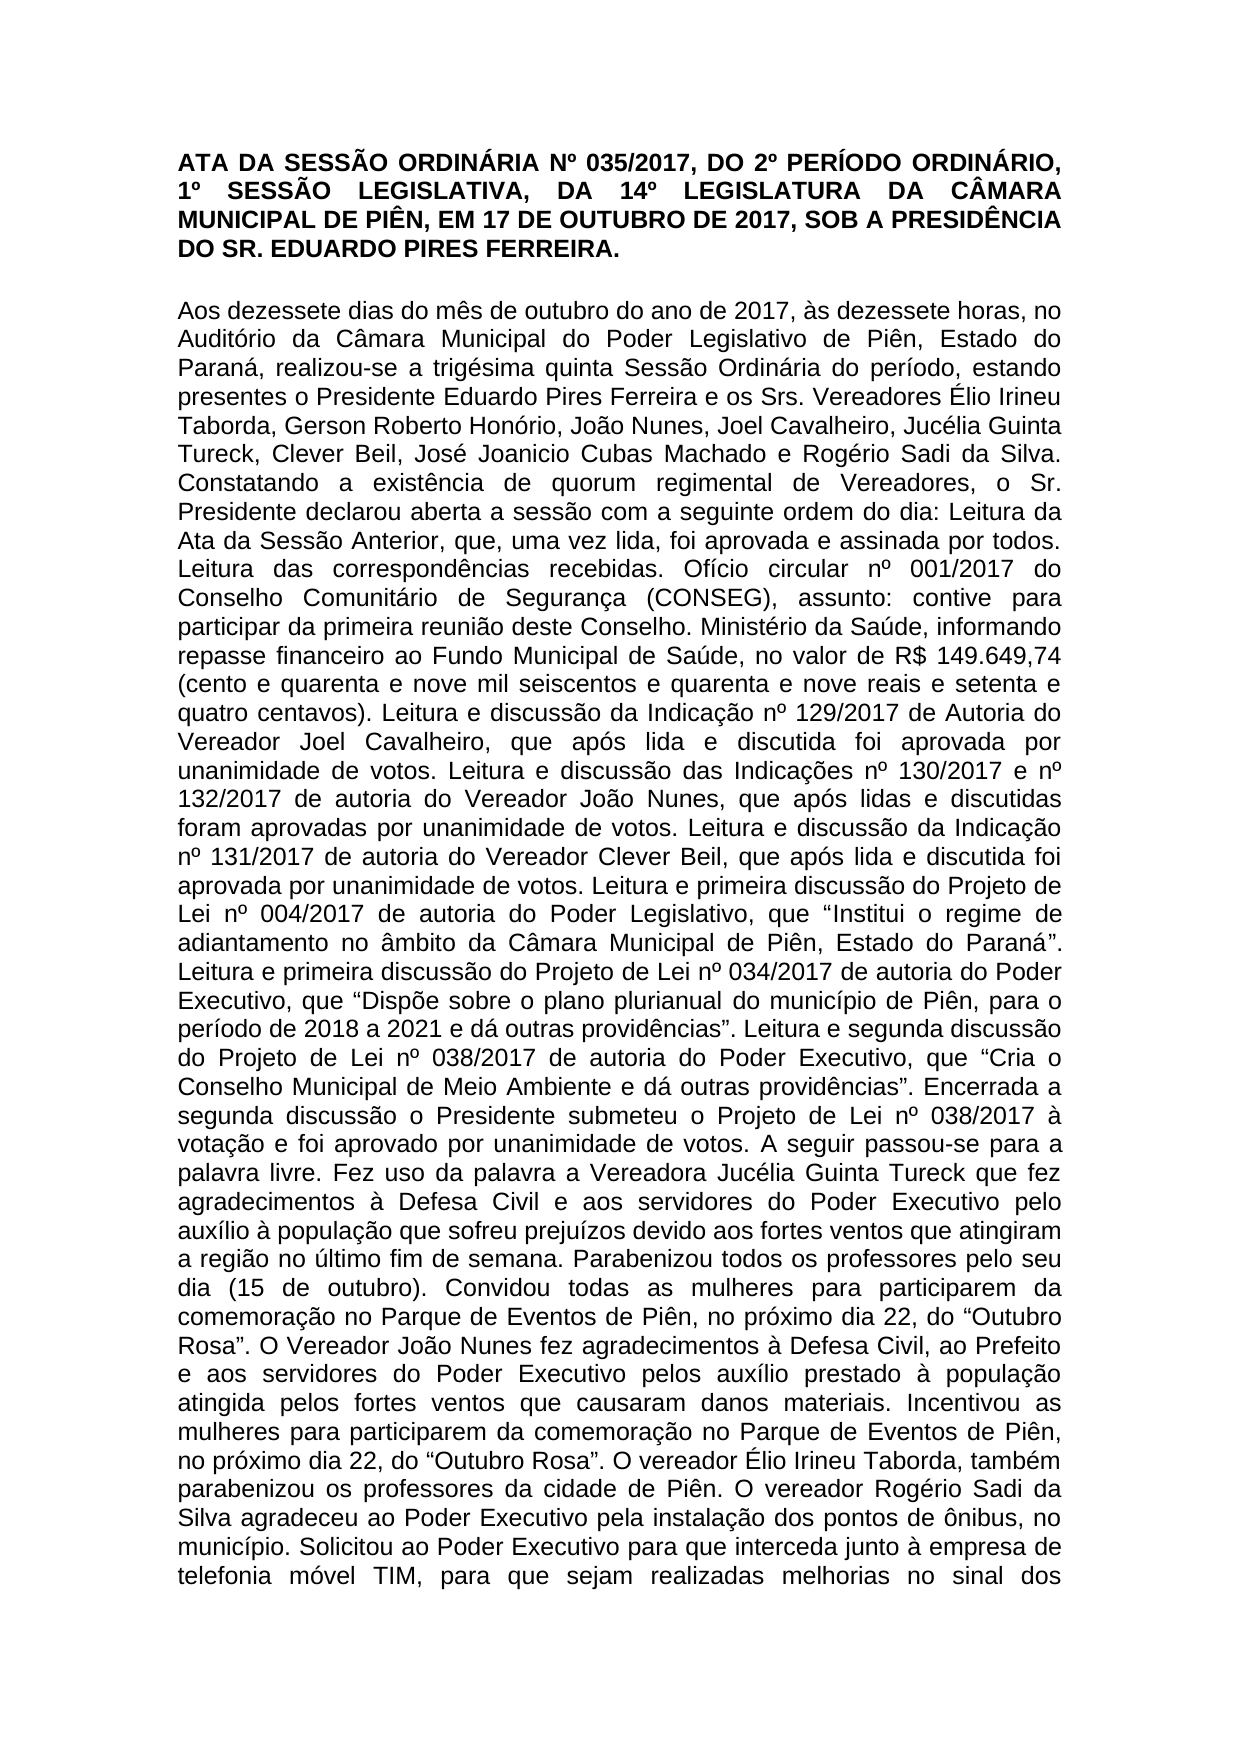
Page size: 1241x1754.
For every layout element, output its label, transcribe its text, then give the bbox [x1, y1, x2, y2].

text ATA DA SESSÃO ORDINÁRIA Nº 035/2017, DO 2º PERÍODO ORDINÁRIO, 1º SESSÃO LEGISLATIVA, DA 14º LEGISLATURA DA CÂMARA MUNICIPAL DE PIÊN, EM 17 DE OUTUBRO DE 2017, SOB A PRESIDÊNCIA DO SR. EDUARDO PIRES FERREIRA. [177, 148, 1063, 263]
text Aos dezessete dias do mês de outubro do ano de 2017, às dezessete horas, no Auditório da Câmara Municipal do Poder Legislativo de Piên, Estado do Paraná, realizou-se a trigésima quinta Sessão Ordinária do período, estando presentes o Presidente Eduardo Pires Ferreira e os Srs. Vereadores Élio Irineu Taborda, Gerson Roberto Honório, João Nunes, Joel Cavalheiro, Jucélia Guinta Tureck, Clever Beil, José Joanicio Cubas Machado e Rogério Sadi da Silva. Constatando a existência de quorum regimental de Vereadores, o Sr. Presidente declarou aberta a sessão com a seguinte ordem do dia: Leitura da Ata da Sessão Anterior, que, uma vez lida, foi aprovada e assinada por todos. Leitura das correspondências recebidas. Ofício circular nº 001/2017 do Conselho Comunitário de Segurança (CONSEG), assunto: contive para participar da primeira reunião deste Conselho. Ministério da Saúde, informando repasse financeiro ao Fundo Municipal de Saúde, no valor de R$ 149.649,74 (cento e quarenta e nove mil seiscentos e quarenta e nove reais e setenta e quatro centavos). Leitura e discussão da Indicação nº 129/2017 de Autoria do Vereador Joel Cavalheiro, que após lida e discutida foi aprovada por unanimidade de votos. Leitura e discussão das Indicações nº 130/2017 e nº 132/2017 de autoria do Vereador João Nunes, que após lidas e discutidas foram aprovadas por unanimidade de votos. Leitura e discussão da Indicação nº 131/2017 de autoria do Vereador Clever Beil, que após lida e discutida foi aprovada por unanimidade de votos. Leitura e primeira discussão do Projeto de Lei nº 004/2017 de autoria do Poder Legislativo, que “Institui o regime de adiantamento no âmbito da Câmara Municipal de Piên, Estado do Paraná”. Leitura e primeira discussão do Projeto de Lei nº 034/2017 de autoria do Poder Executivo, que “Dispõe sobre o plano plurianual do município de Piên, para o período de 2018 a 2021 e dá outras providências”. Leitura e segunda discussão do Projeto de Lei nº 038/2017 de autoria do Poder Executivo, que “Cria o Conselho Municipal de Meio Ambiente e dá outras providências”. Encerrada a segunda discussão o Presidente submeteu o Projeto de Lei nº 038/2017 à votação e foi aprovado por unanimidade de votos. A seguir passou-se para a palavra livre. Fez uso da palavra a Vereadora Jucélia Guinta Tureck que fez agradecimentos à Defesa Civil e aos servidores do Poder Executivo pelo auxílio à população que sofreu prejuízos devido aos fortes ventos que atingiram a região no último fim de semana. Parabenizou todos os professores pelo seu dia (15 de outubro). Convidou todas as mulheres para participarem da comemoração no Parque de Eventos de Piên, no próximo dia 22, do “Outubro Rosa”. O Vereador João Nunes fez agradecimentos à Defesa Civil, ao Prefeito e aos servidores do Poder Executivo pelos auxílio prestado à população atingida pelos fortes ventos que causaram danos materiais. Incentivou as mulheres para participarem da comemoração no Parque de Eventos de Piên, no próximo dia 22, do “Outubro Rosa”. O vereador Élio Irineu Taborda, também parabenizou os professores da cidade de Piên. O vereador Rogério Sadi da Silva agradeceu ao Poder Executivo pela instalação dos pontos de ônibus, no município. Solicitou ao Poder Executivo para que interceda junto à empresa de telefonia móvel TIM, para que sejam realizadas melhorias no sinal dos [177, 296, 1063, 1589]
